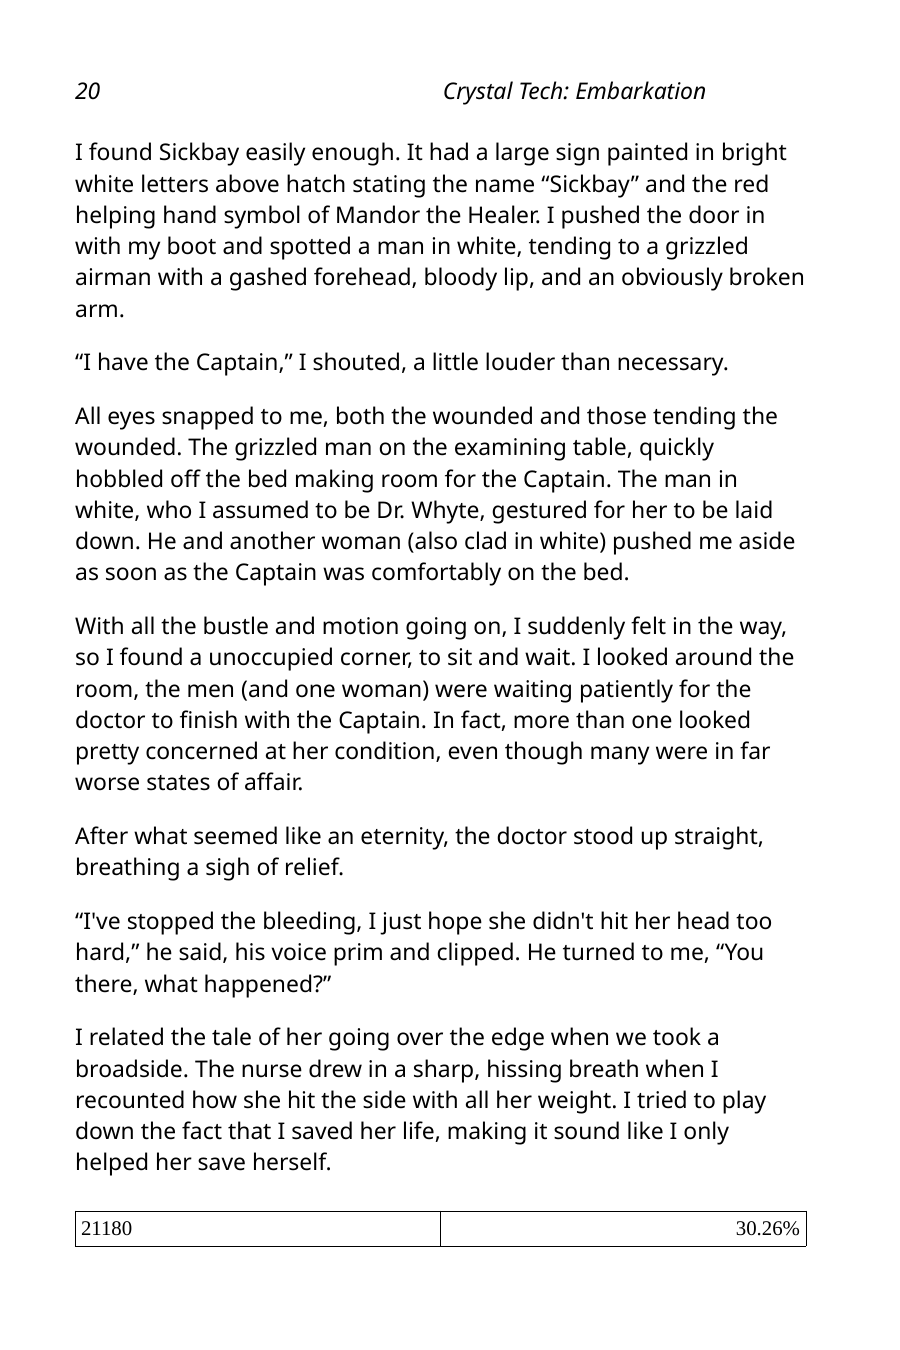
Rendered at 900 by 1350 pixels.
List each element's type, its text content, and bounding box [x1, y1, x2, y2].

text “I've stopped the bleeding, I just hope she didn't hit her head too hard,” he said, his voice prim and clipped. He turned to me, “You there, what happened?” [75, 905, 806, 999]
text I related the tale of her going over the edge when we took a broadside. The nurse drew in a sharp, hissing breath when I recounted how she hit the side with all her weight. I tried to play down the fact that I saved her life, making it sound like I only helped her save herself. [75, 1021, 806, 1177]
text “I have the Captain,” I shouted, a little louder than necessary. [75, 346, 806, 377]
text After what seemed like an eternity, the doctor stood up straight, breathing a sigh of relief. [75, 820, 806, 882]
text All eyes snapped to me, both the wounded and those tending the wounded. The grizzled man on the examining table, quickly hobbled off the bed making room for the Captain. The man in white, who I assumed to be Dr. Whyte, gestured for her to be laid down. He and another woman (also clad in white) pushed me aside as soon as the Captain was comfortably on the bed. [75, 400, 806, 587]
text I found Sickbay easily enough. It had a large sign painted in bright white letters above hatch stating the name “Sickbay” and the red helping hand symbol of Mandor the Healer. I pushed the door in with my boot and spotted a man in white, tending to a grizzled airman with a gashed forehead, bloody lip, and an obviously broken arm. [75, 136, 806, 324]
text With all the bustle and motion going on, I suddenly felt in the way, so I found a unoccupied corner, to sit and wait. I looked around the room, the men (and one woman) were waiting patiently for the doctor to finish with the Captain. In fact, more than one looked pretty concerned at her condition, even though many were in far worse states of affair. [75, 610, 806, 797]
